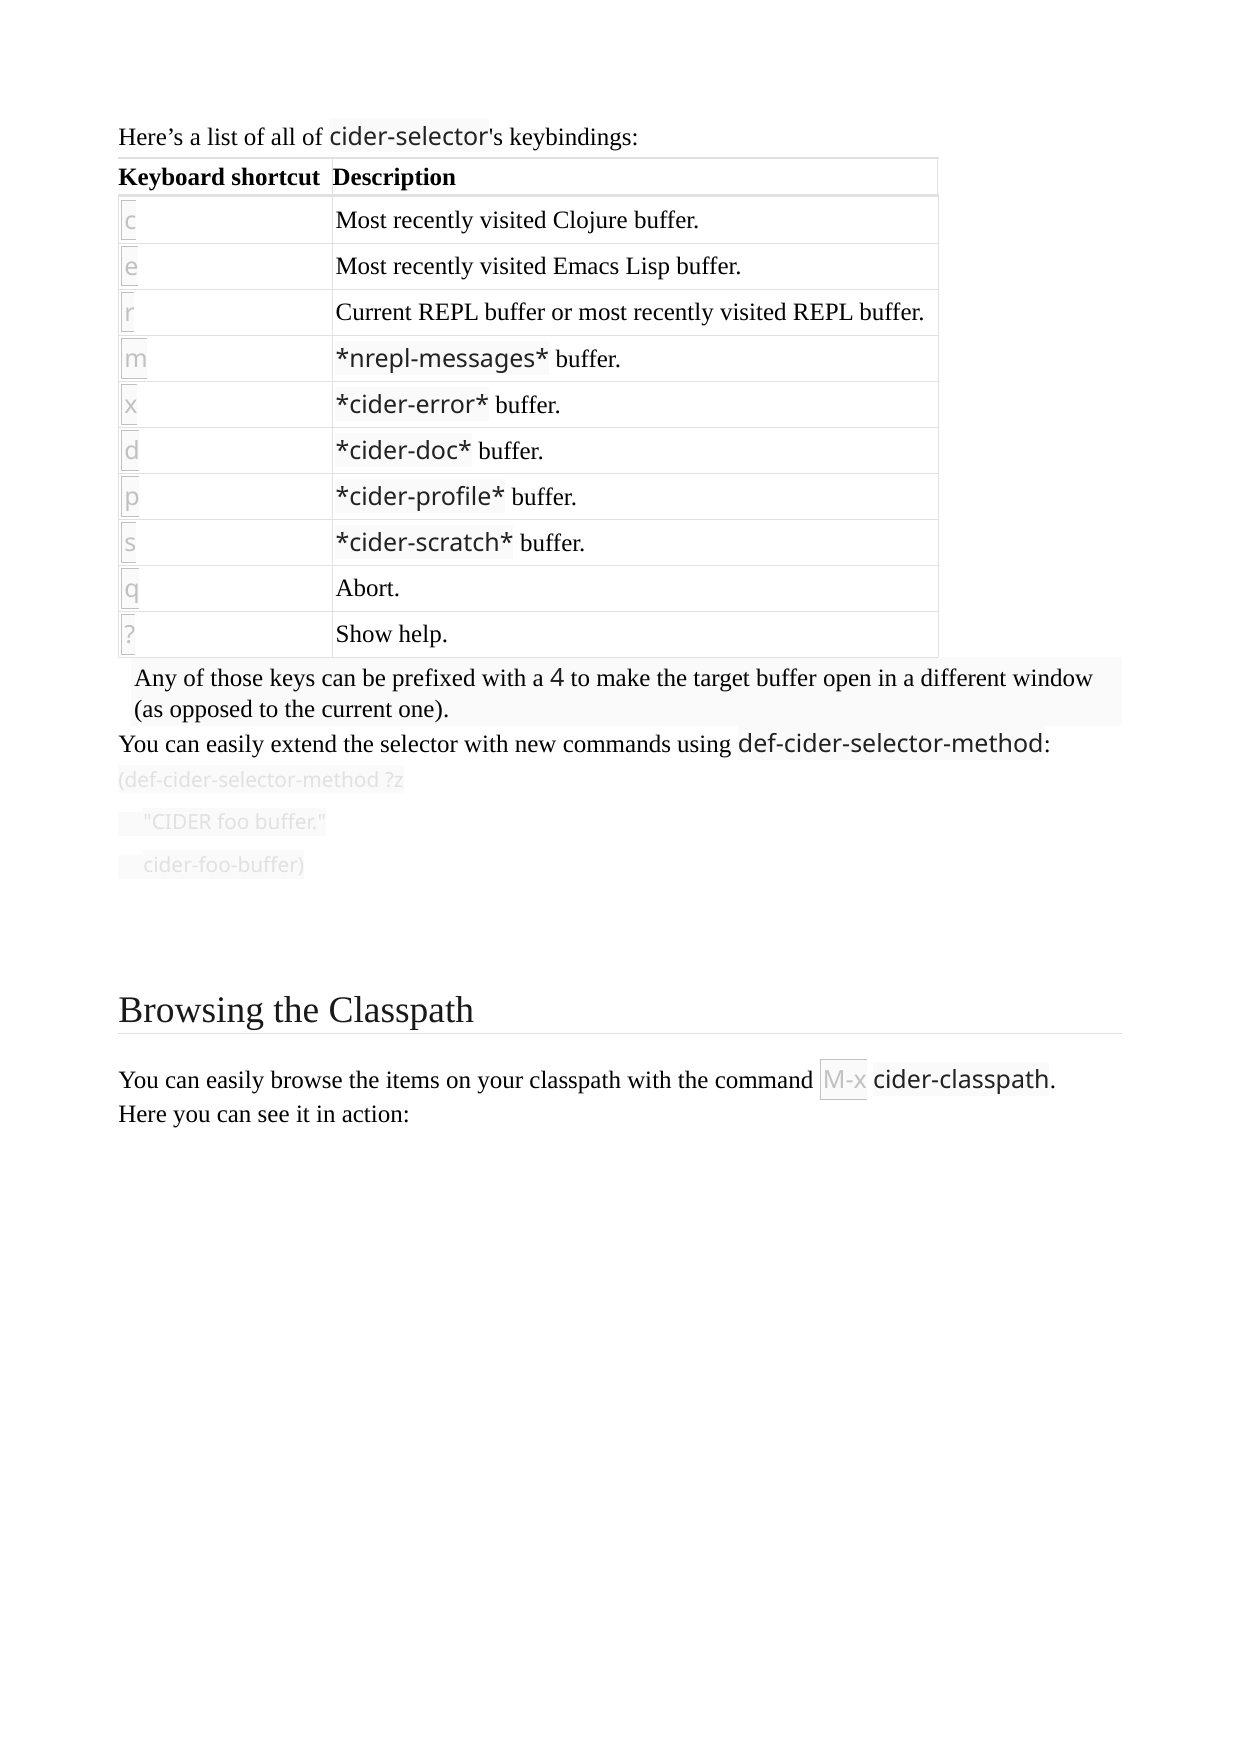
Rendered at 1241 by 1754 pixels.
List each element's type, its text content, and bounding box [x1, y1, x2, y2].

text "CIDER foo buffer." [118, 807, 1122, 836]
table_cell Current REPL buffer or most recently visited REPL buffer. [333, 290, 938, 334]
table_cell *cider-error* buffer. [333, 382, 938, 427]
table_cell c [119, 197, 332, 242]
table_cell ? [119, 612, 332, 657]
table_cell *cider-scratch* buffer. [333, 520, 938, 565]
table_header Description [333, 159, 937, 193]
table_cell Most recently visited Emacs Lisp buffer. [333, 244, 938, 288]
table_cell e [119, 244, 332, 288]
text Here you can see it in action: [118, 1099, 1122, 1128]
table_cell d [119, 428, 332, 473]
table_cell s [119, 520, 332, 565]
subtitle Browsing the Classpath [118, 987, 1122, 1033]
table_cell Abort. [333, 566, 938, 611]
table_cell m [119, 336, 332, 381]
table_cell r [119, 290, 332, 334]
table_header Keyboard shortcut [118, 159, 332, 193]
table_cell *nrepl-messages* buffer. [333, 336, 938, 381]
table_header Any of those keys can be prefixed with a 4 to make the target buffer open in a different window (as opposed to the current one). [131, 657, 1122, 726]
table_cell *cider-profile* buffer. [333, 474, 938, 519]
text You can easily browse the items on your classpath with the command [118, 1059, 820, 1099]
table_cell p [119, 474, 332, 519]
text (def-cider-selector-method ?z [118, 765, 1122, 793]
table_cell x [119, 382, 332, 427]
text M-x cider-classpath. [821, 1059, 1122, 1099]
text Here’s a list of all of cider-selector's keybindings: [118, 118, 1122, 152]
table_cell Most recently visited Clojure buffer. [333, 197, 938, 242]
text cider-foo-buffer) [118, 850, 1122, 879]
text You can easily extend the selector with new commands using def-cider-selector-method: [118, 726, 1122, 760]
table_header [118, 658, 131, 726]
table_cell Show help. [333, 612, 938, 657]
table_cell *cider-doc* buffer. [333, 428, 938, 473]
table_cell q [119, 566, 332, 611]
